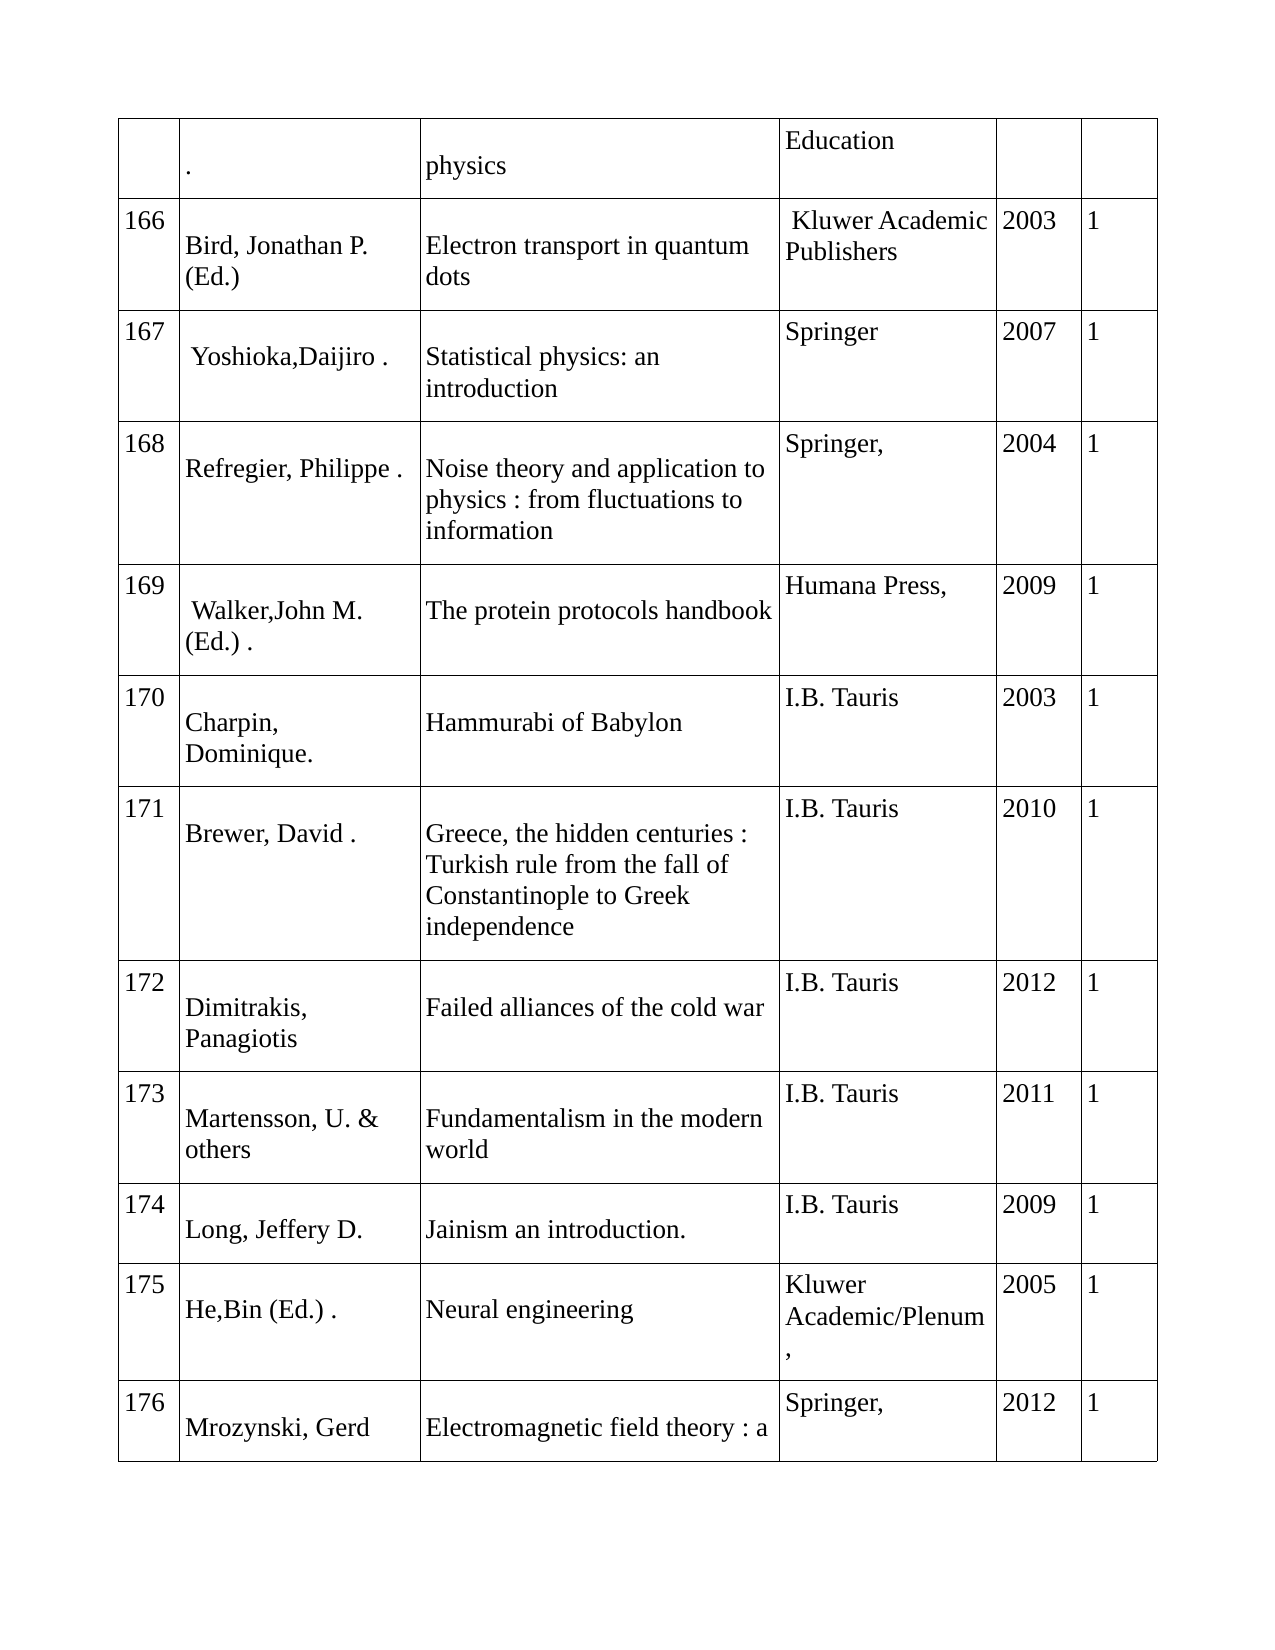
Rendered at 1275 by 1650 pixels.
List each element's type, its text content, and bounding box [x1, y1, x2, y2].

table_cell I.B. Tauris [780, 961, 996, 1071]
table_cell 1 [1082, 422, 1157, 563]
table_cell I.B. Tauris [780, 787, 996, 960]
table_cell 169 [119, 565, 179, 675]
table_cell Dimitrakis, Panagiotis [180, 961, 420, 1071]
table_cell Hammurabi of Babylon [421, 676, 779, 786]
table_cell 166 [119, 199, 179, 310]
table_cell 2012 [997, 961, 1081, 1071]
table_cell Martensson, U. & others [180, 1072, 420, 1183]
table_cell Brewer, David . [180, 787, 420, 960]
table_cell 1 [1082, 961, 1157, 1071]
table_cell 168 [119, 422, 179, 563]
table_cell 2007 [997, 311, 1081, 421]
table_cell Humana Press, [780, 565, 996, 675]
table_cell 1 [1082, 1381, 1157, 1461]
table_cell 1 [1082, 1072, 1157, 1183]
table_cell 1 [1082, 199, 1157, 310]
table_cell 2003 [997, 676, 1081, 786]
table_cell 176 [119, 1381, 179, 1461]
table_cell 173 [119, 1072, 179, 1183]
table_cell 1 [1082, 311, 1157, 421]
table_cell 2011 [997, 1072, 1081, 1183]
table_cell Fundamentalism in the modern world [421, 1072, 779, 1183]
table_cell Jainism an introduction. [421, 1184, 779, 1263]
table_cell 1 [1082, 787, 1157, 960]
table_cell The protein protocols handbook [421, 565, 779, 675]
table_cell 1 [1082, 1264, 1157, 1380]
table_cell Springer, [780, 1381, 996, 1461]
table_cell 2009 [997, 1184, 1081, 1263]
table_cell 2003 [997, 199, 1081, 310]
table_cell . [180, 119, 420, 198]
table_cell Mrozynski, Gerd [180, 1381, 420, 1461]
table_cell I.B. Tauris [780, 676, 996, 786]
table_cell Charpin, Dominique. [180, 676, 420, 786]
table_cell Neural engineering [421, 1264, 779, 1380]
table_cell Noise theory and application to physics : from fluctuations to information [421, 422, 779, 563]
table_cell [997, 119, 1081, 198]
table_cell Greece, the hidden centuries : Turkish rule from the fall of Constantinople to Greek independence [421, 787, 779, 960]
table_cell Bird, Jonathan P. (Ed.) [180, 199, 420, 310]
table_cell I.B. Tauris [780, 1072, 996, 1183]
table_cell Kluwer Academic Publishers [780, 199, 996, 310]
table_cell Failed alliances of the cold war [421, 961, 779, 1071]
table_cell Springer, [780, 422, 996, 563]
table_cell [1082, 119, 1157, 198]
table_cell 1 [1082, 1184, 1157, 1263]
table_cell Long, Jeffery D. [180, 1184, 420, 1263]
table_cell 2010 [997, 787, 1081, 960]
table_cell 171 [119, 787, 179, 960]
table_cell [119, 119, 179, 198]
table_cell Springer [780, 311, 996, 421]
table_cell 1 [1082, 565, 1157, 675]
table_cell 2005 [997, 1264, 1081, 1380]
table_cell physics [421, 119, 779, 198]
table_cell Electron transport in quantum dots [421, 199, 779, 310]
table_cell 174 [119, 1184, 179, 1263]
table_cell Statistical physics: an introduction [421, 311, 779, 421]
table_cell 2004 [997, 422, 1081, 563]
table_cell Yoshioka,Daijiro . [180, 311, 420, 421]
table_cell Education [780, 119, 996, 198]
table_cell 167 [119, 311, 179, 421]
table_cell Electromagnetic field theory : a [421, 1381, 779, 1461]
table_cell 175 [119, 1264, 179, 1380]
table_cell 170 [119, 676, 179, 786]
table_cell Refregier, Philippe . [180, 422, 420, 563]
table_cell Kluwer Academic/Plenum, [780, 1264, 996, 1380]
table_cell 172 [119, 961, 179, 1071]
table_cell 2009 [997, 565, 1081, 675]
table_cell Walker,John M.(Ed.) . [180, 565, 420, 675]
table_cell 2012 [997, 1381, 1081, 1461]
table_cell He,Bin (Ed.) . [180, 1264, 420, 1380]
table_cell 1 [1082, 676, 1157, 786]
table_cell I.B. Tauris [780, 1184, 996, 1263]
